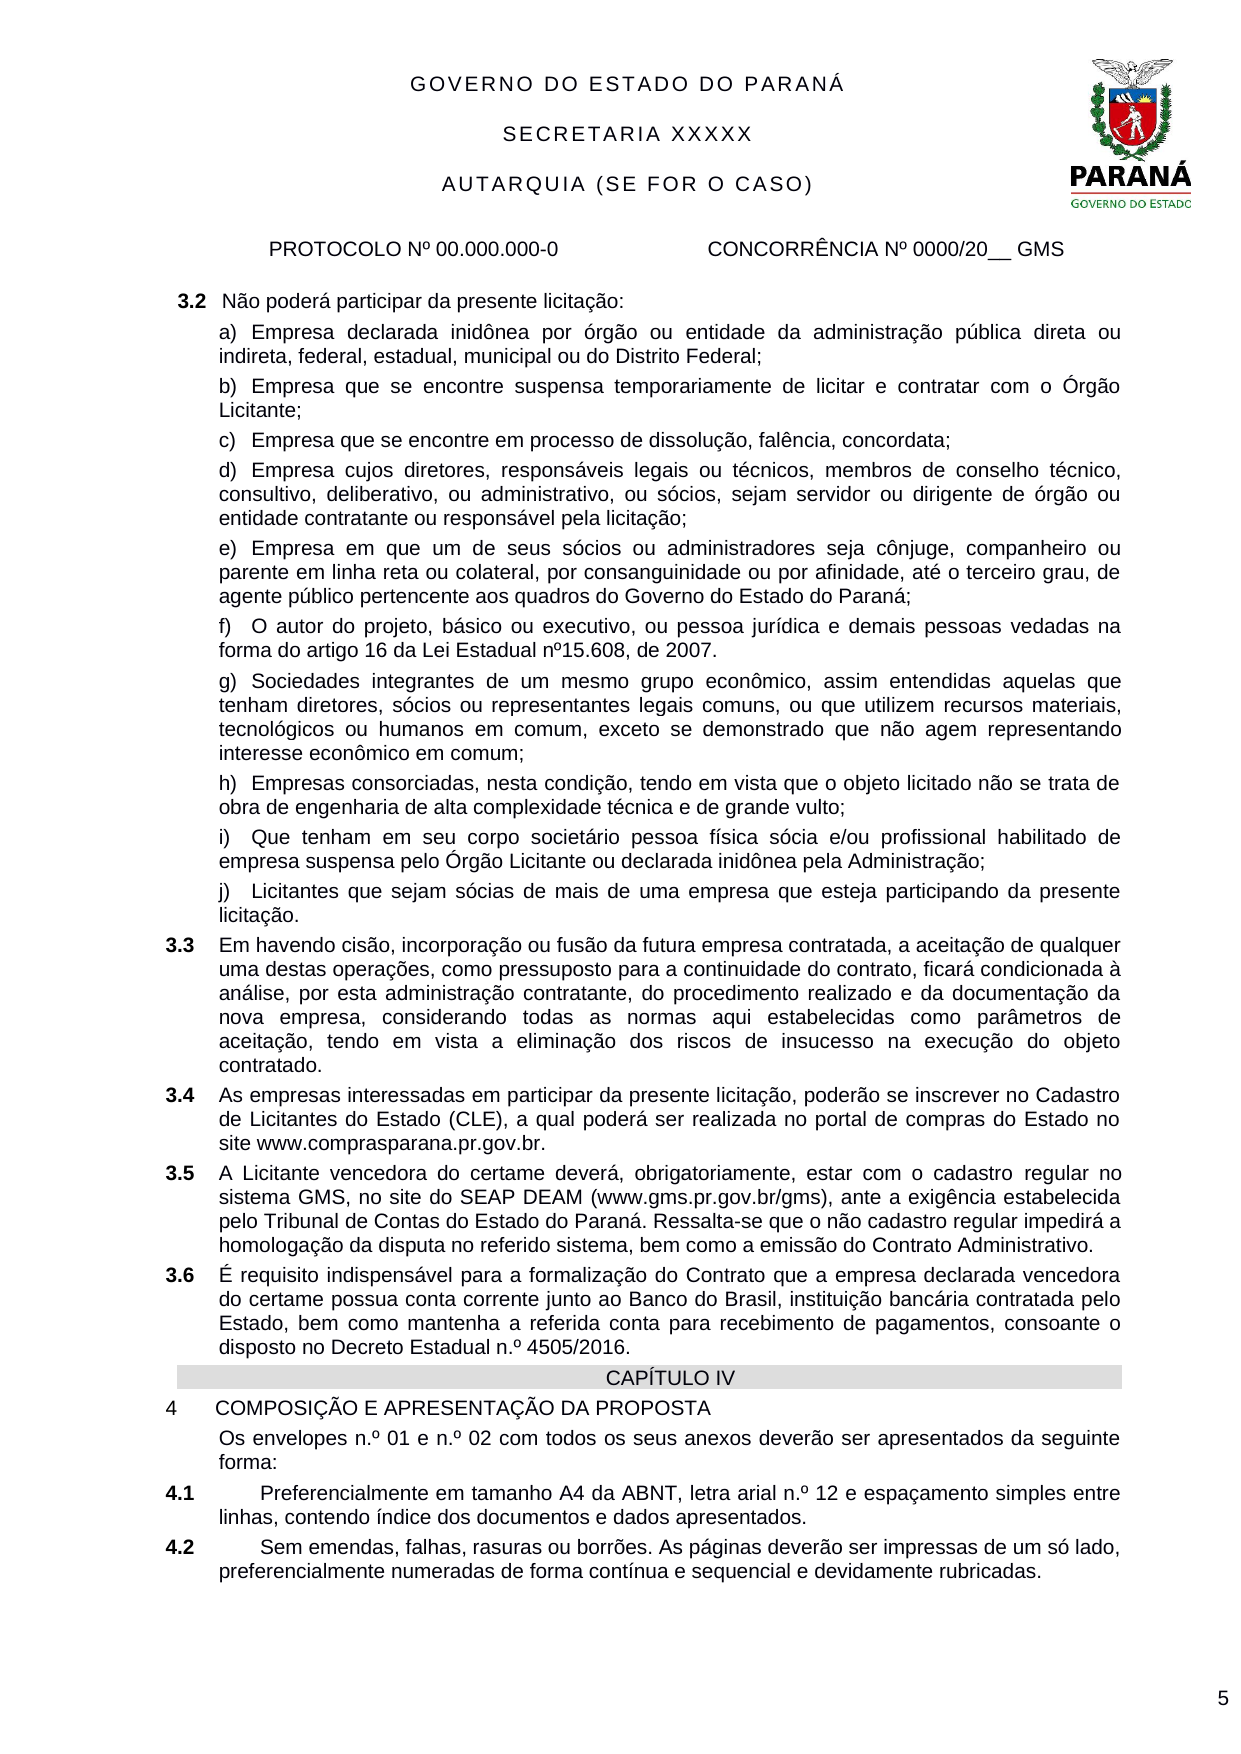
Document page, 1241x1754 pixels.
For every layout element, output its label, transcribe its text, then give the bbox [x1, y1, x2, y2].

text Os envelopes n.º 01 e n.º 02 com todos os seus anexos deverão ser apresentados da seguinte forma: [218, 1426, 1122, 1474]
list Empresa declarada inidônea por órgão ou entidade da administração pública direta ou indireta, federal, estadual, municipal ou do Distrito Federal; [218, 319, 1122, 367]
list O autor do projeto, básico ou executivo, ou pessoa jurídica e demais pessoas vedadas na forma do artigo 16 da Lei Estadual nº15.608, de 2007. [218, 614, 1122, 662]
list Licitantes que sejam sócias de mais de uma empresa que esteja participando da presente licitação. [218, 879, 1122, 927]
list As empresas interessadas em participar da presente licitação, poderão se inscrever no Cadastro de Licitantes do Estado (CLE), a qual poderá ser realizada no portal de compras do Estado no site www.comprasparana.pr.gov.br. [165, 1083, 1122, 1155]
list COMPOSIÇÃO E APRESENTAÇÃO DA PROPOSTA [165, 1396, 1122, 1420]
text CAPÍTULO IV [177, 1365, 1122, 1389]
list É requisito indispensável para a formalização do Contrato que a empresa declarada vencedora do certame possua conta corrente junto ao Banco do Brasil, instituição bancária contratada pelo Estado, bem como mantenha a referida conta para recebimento de pagamentos, consoante o disposto no Decreto Estadual n.º 4505/2016. [165, 1263, 1122, 1359]
list Empresa cujos diretores, responsáveis legais ou técnicos, membros de conselho técnico, consultivo, deliberativo, ou administrativo, ou sócios, sejam servidor ou dirigente de órgão ou entidade contratante ou responsável pela licitação; [218, 458, 1122, 530]
list A Licitante vencedora do certame deverá, obrigatoriamente, estar com o cadastro regular no sistema GMS, no site do SEAP DEAM (www.gms.pr.gov.br/gms), ante a exigência estabelecida pelo Tribunal de Contas do Estado do Paraná. Ressalta-se que o não cadastro regular impedirá a homologação da disputa no referido sistema, bem como a emissão do Contrato Administrativo. [165, 1161, 1122, 1257]
list Empresa em que um de seus sócios ou administradores seja cônjuge, companheiro ou parente em linha reta ou colateral, por consanguinidade ou por afinidade, até o terceiro grau, de agente público pertencente aos quadros do Governo do Estado do Paraná; [218, 536, 1122, 608]
list Que tenham em seu corpo societário pessoa física sócia e/ou profissional habilitado de empresa suspensa pelo Órgão Licitante ou declarada inidônea pela Administração; [218, 825, 1122, 873]
list Em havendo cisão, incorporação ou fusão da futura empresa contratada, a aceitação de qualquer uma destas operações, como pressuposto para a continuidade do contrato, ficará condicionada à análise, por esta administração contratante, do procedimento realizado e da documentação da nova empresa, considerando todas as normas aqui estabelecidas como parâmetros de aceitação, tendo em vista a eliminação dos riscos de insucesso na execução do objeto contratado. [165, 933, 1122, 1077]
list Sem emendas, falhas, rasuras ou borrões. As páginas deverão ser impressas de um só lado, preferencialmente numeradas de forma contínua e sequencial e devidamente rubricadas. [165, 1535, 1122, 1583]
list Empresa que se encontre suspensa temporariamente de licitar e contratar com o Órgão Licitante; [218, 374, 1122, 422]
list Empresa que se encontre em processo de dissolução, falência, concordata; [218, 428, 1122, 452]
list Preferencialmente em tamanho A4 da ABNT, letra arial n.º 12 e espaçamento simples entre linhas, contendo índice dos documentos e dados apresentados. [165, 1481, 1122, 1528]
list Não poderá participar da presente licitação: [177, 289, 1122, 313]
list Sociedades integrantes de um mesmo grupo econômico, assim entendidas aquelas que tenham diretores, sócios ou representantes legais comuns, ou que utilizem recursos materiais, tecnológicos ou humanos em comum, exceto se demonstrado que não agem representando interesse econômico em comum; [218, 668, 1122, 764]
list Empresas consorciadas, nesta condição, tendo em vista que o objeto licitado não se trata de obra de engenharia de alta complexidade técnica e de grande vulto; [218, 771, 1122, 818]
